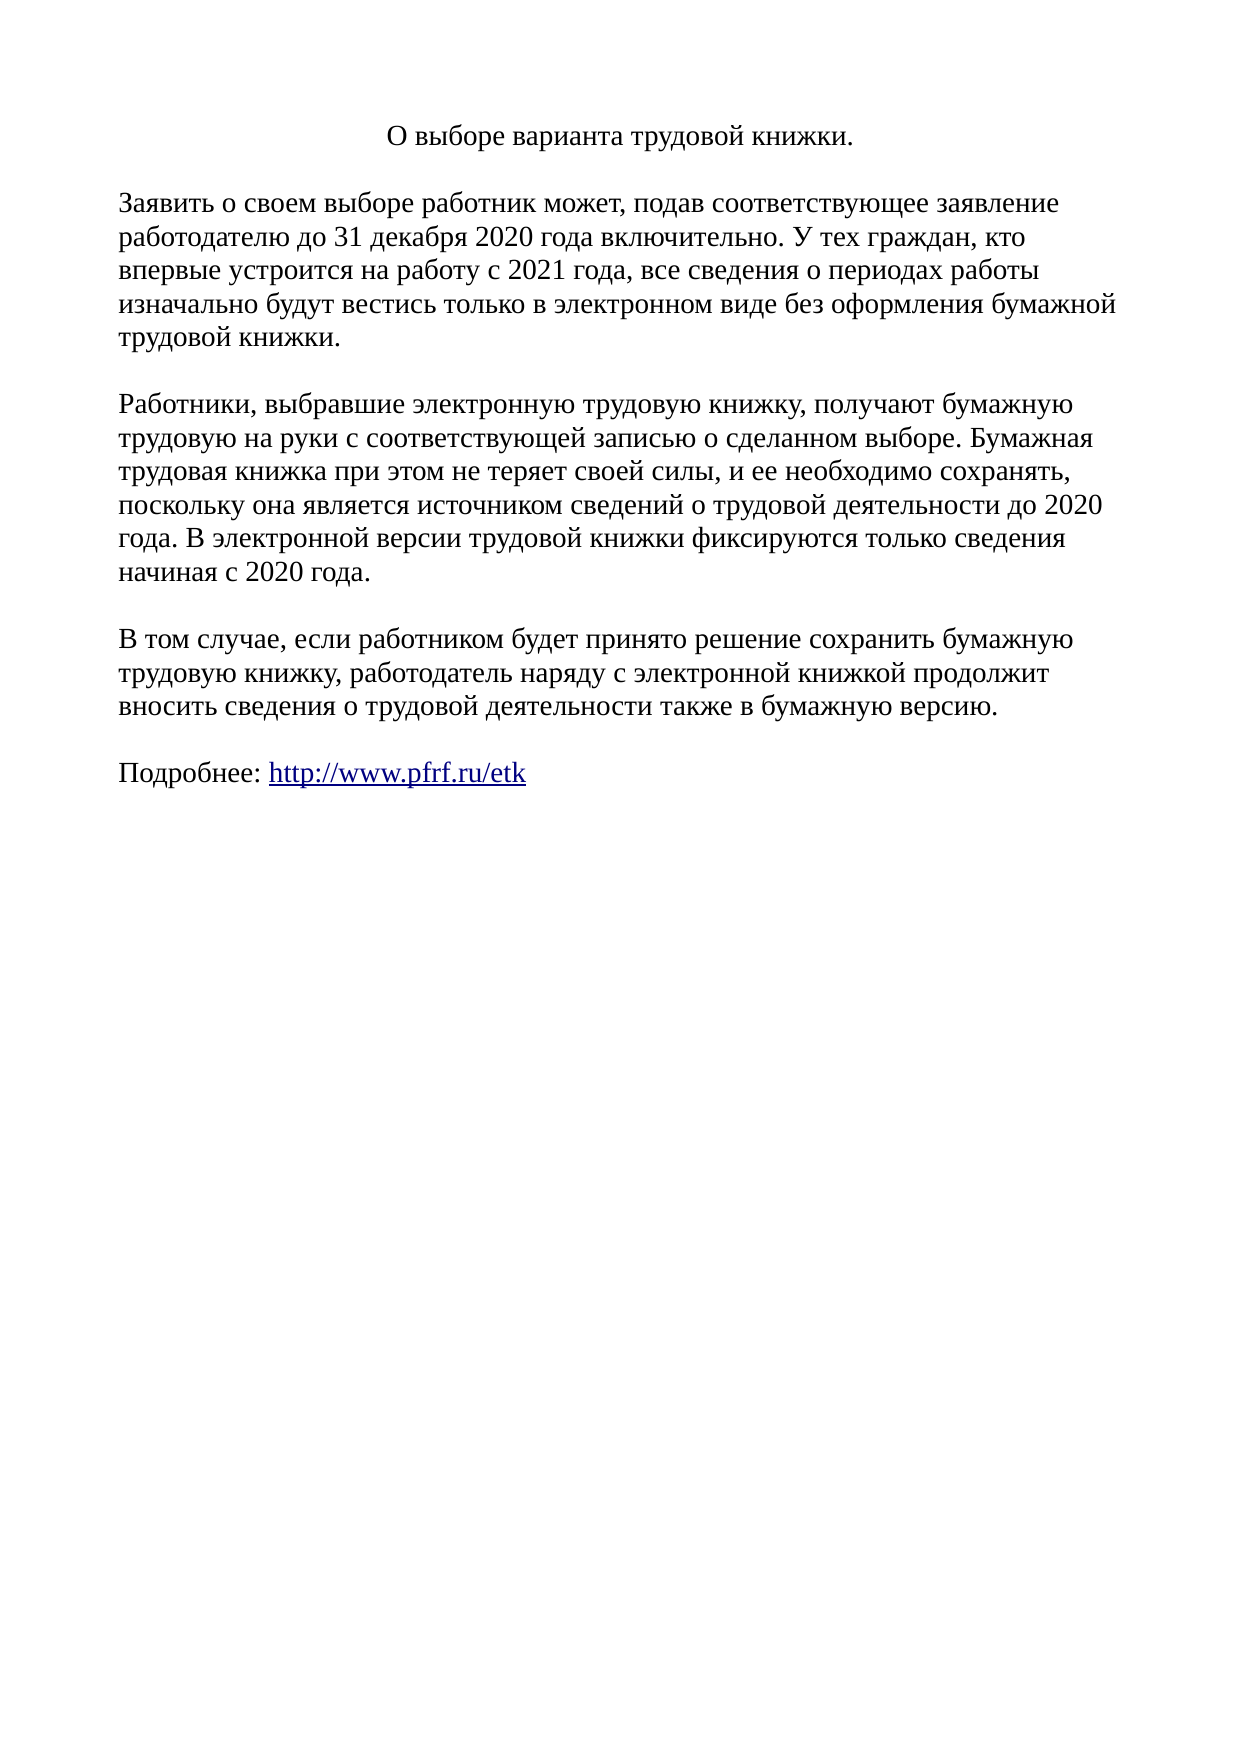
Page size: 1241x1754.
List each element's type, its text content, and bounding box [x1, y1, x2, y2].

text О выборе варианта трудовой книжки. [118, 118, 1122, 152]
text Заявить о своем выборе работник может, подав соответствующее заявление работодателю до 31 декабря 2020 года включительно. У тех граждан, кто впервые устроится на работу с 2021 года, все сведения о периодах работы изначально будут вестись только в электронном виде без оформления бумажной трудовой книжки. Работники, выбравшие электронную трудовую книжку, получают бумажную трудовую на руки с соответствующей записью о сделанном выборе. Бумажная трудовая книжка при этом не теряет своей силы, и ее необходимо сохранять, поскольку она является источником сведений о трудовой деятельности до 2020 года. В электронной версии трудовой книжки фиксируются только сведения начиная с 2020 года. В том случае, если работником будет принято решение сохранить бумажную трудовую книжку, работодатель наряду с электронной книжкой продолжит вносить сведения о трудовой деятельности также в бумажную версию. Подробнее: http://www.pfrf.ru/etk [118, 185, 1122, 789]
